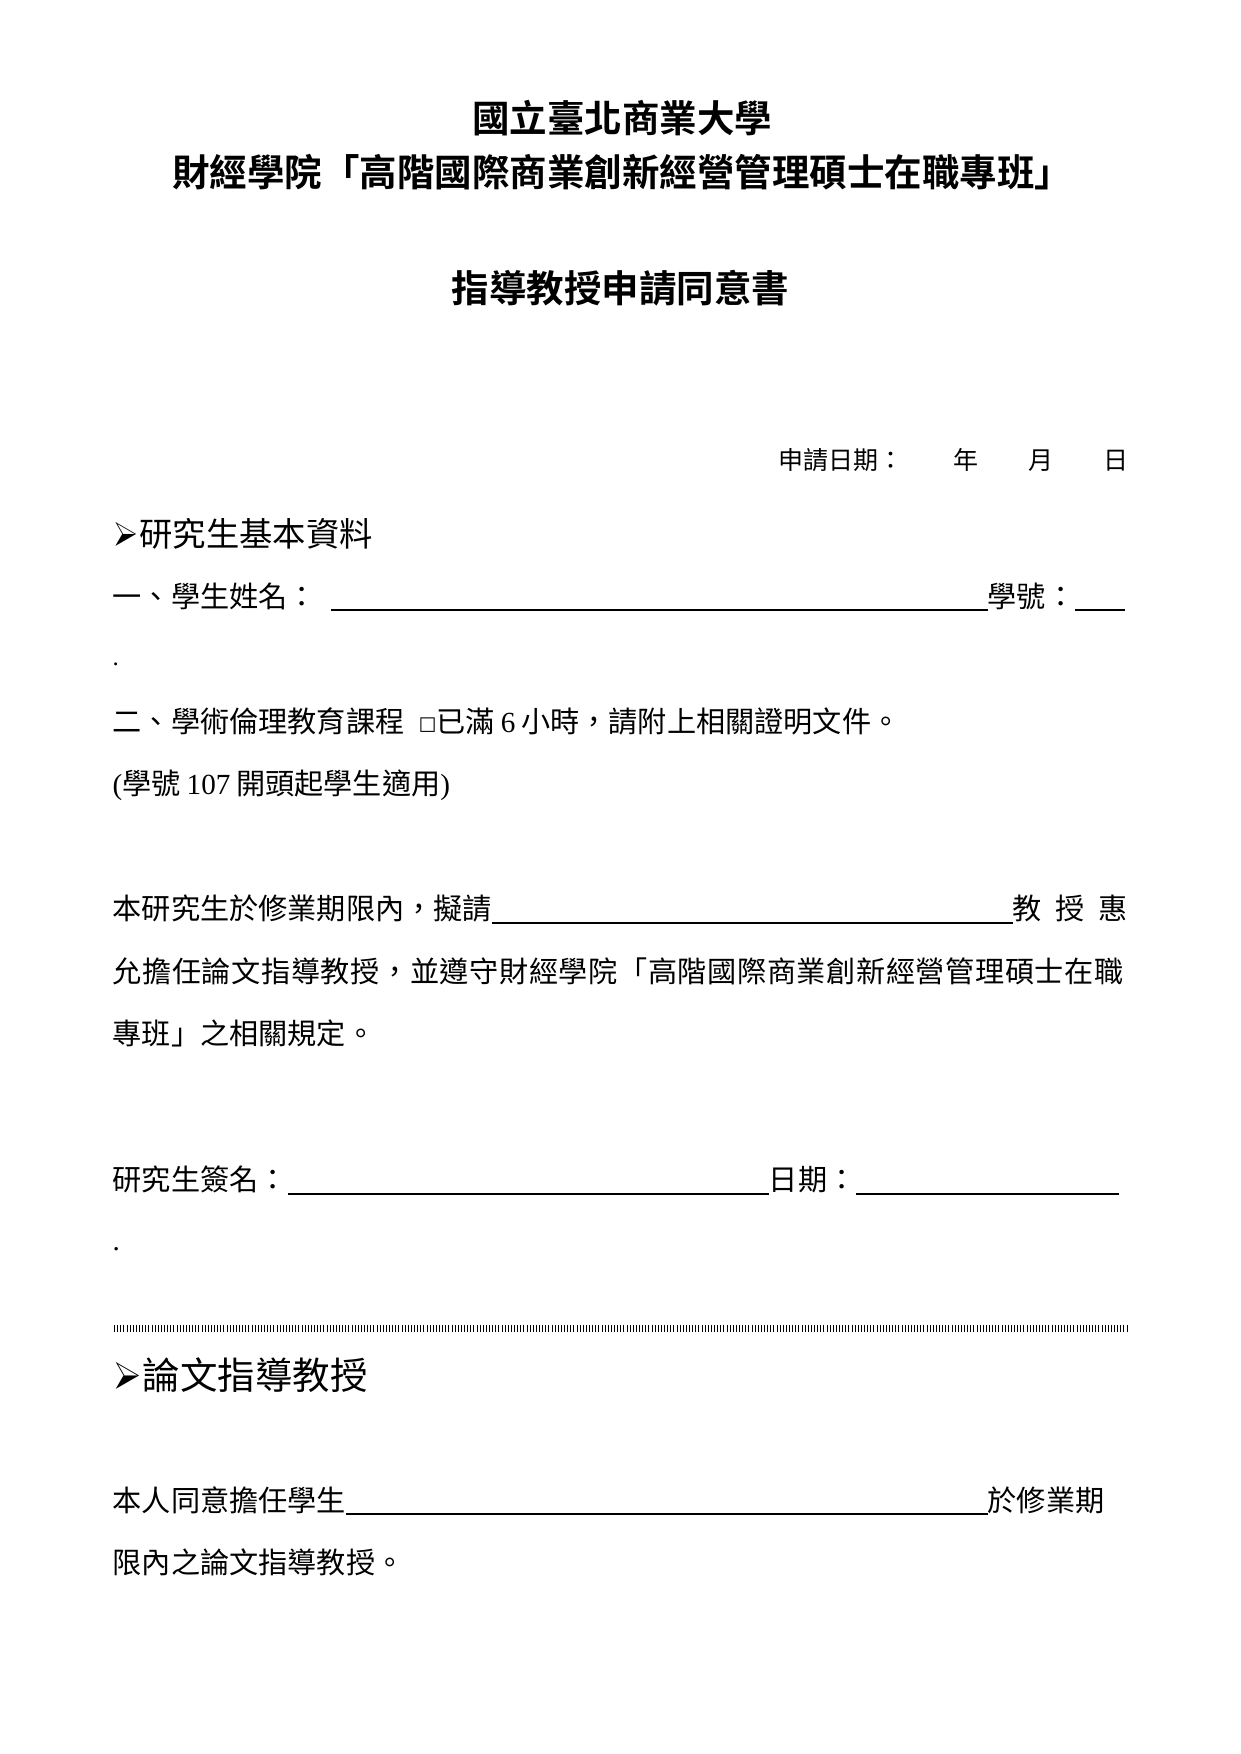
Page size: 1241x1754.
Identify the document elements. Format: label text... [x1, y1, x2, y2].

text 研究生基本資料 [112, 490, 1128, 553]
text 本研究生於修業期限內，擬請 教授惠允擔任論文指導教授，並遵守財經學院「高階國際商業創新經營管理碩士在職專班」之相關規定。 [112, 865, 1128, 1053]
text 指導教授申請同意書 [112, 259, 1128, 313]
text 一、學生姓名： 學號： . [112, 553, 1128, 678]
text 二、學術倫理教育課程 ☐已滿6小時，請附上相關證明文件。 [112, 678, 1128, 740]
text 研究生簽名： 日期： . [112, 1136, 1128, 1261]
text 論文指導教授 [112, 1332, 1128, 1394]
text 申請日期： 年 月 日 [112, 417, 1128, 480]
text (學號107開頭起學生適用) [112, 740, 1128, 803]
text 本人同意擔任學生 於修業期限內之論文指導教授。 [112, 1457, 1128, 1582]
